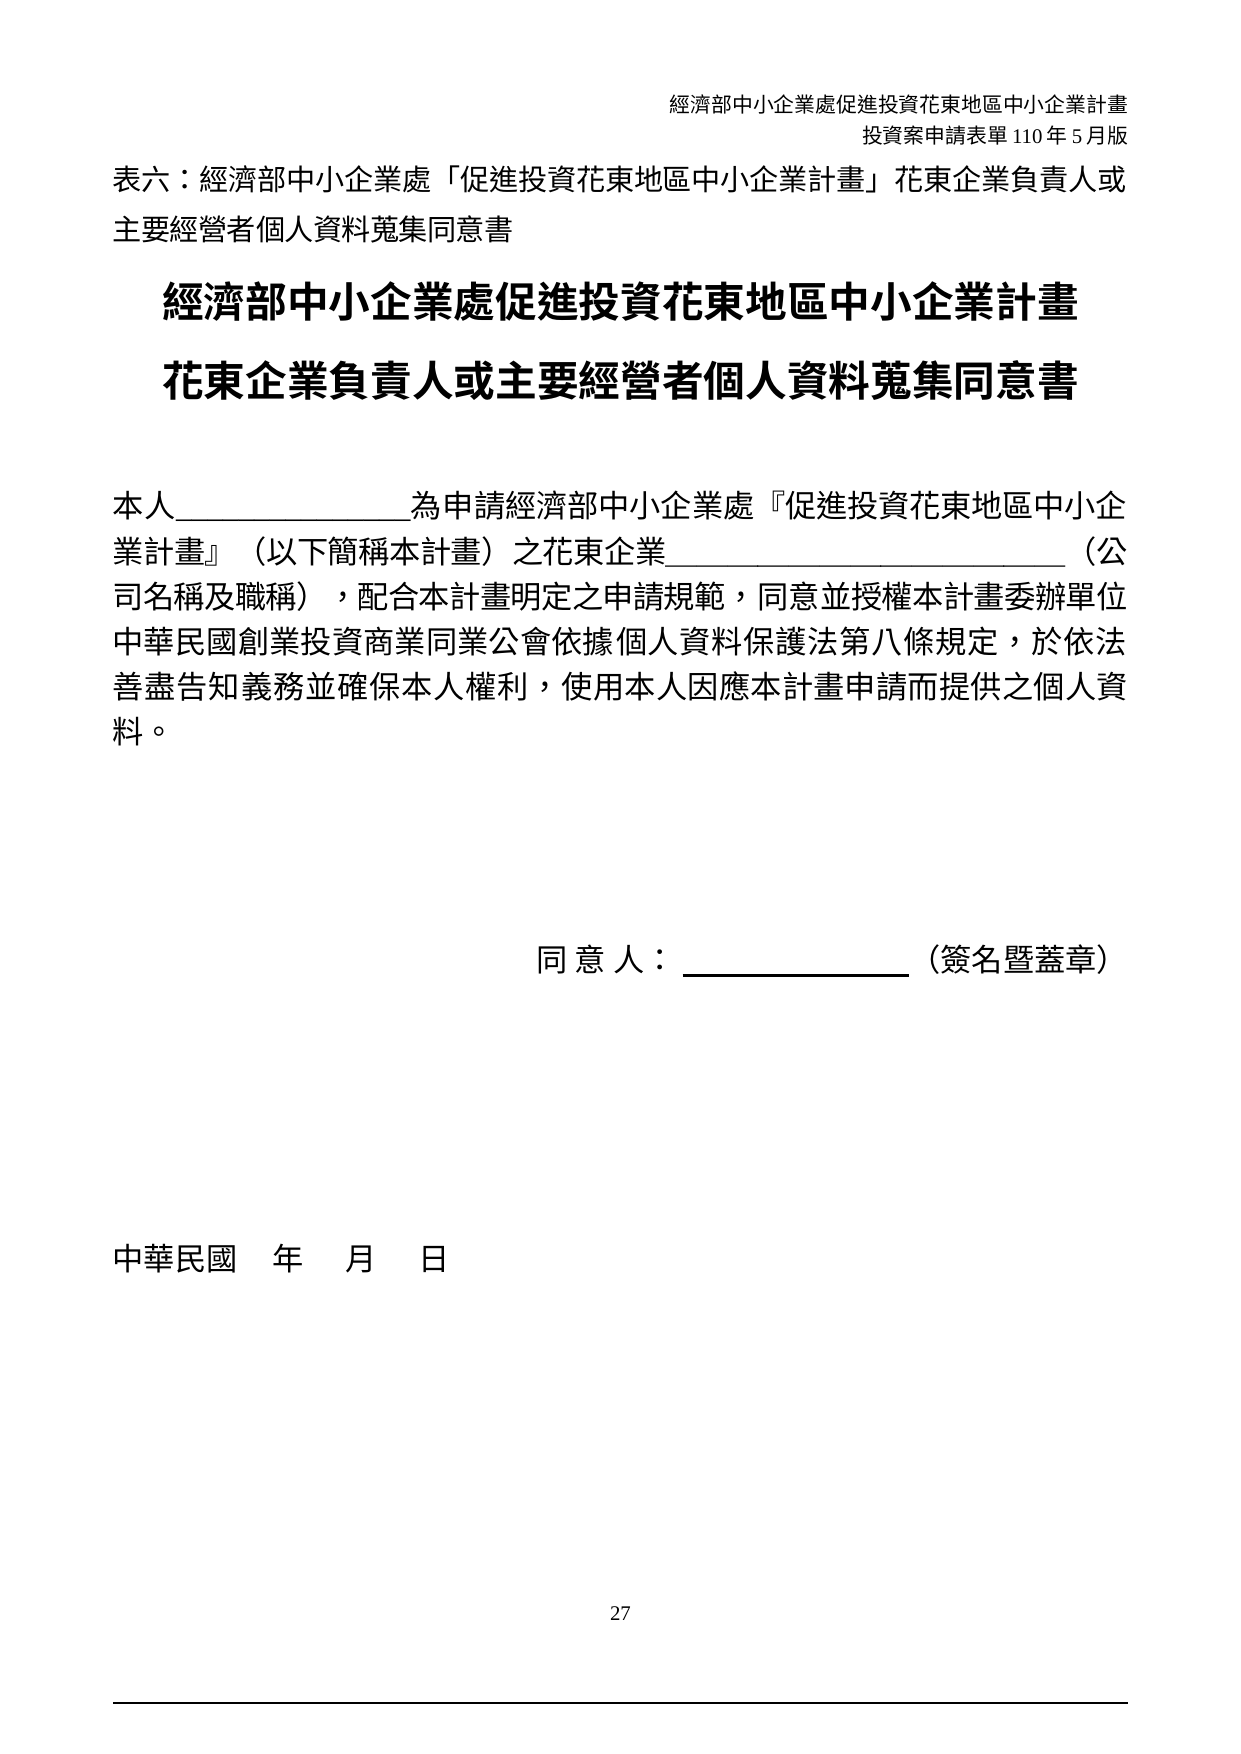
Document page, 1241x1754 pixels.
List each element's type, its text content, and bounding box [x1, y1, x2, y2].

subtitle 表六：經濟部中小企業處「促進投資花東地區中小企業計畫」花東企業負責人或主要經營者個人資料蒐集同意書 [112, 150, 1128, 250]
text 同 意 人： （簽名暨蓋章） [112, 936, 1128, 981]
text 經濟部中小企業處促進投資花東地區中小企業計畫 [112, 269, 1128, 329]
text 花東企業負責人或主要經營者個人資料蒐集同意書 [112, 348, 1128, 408]
text 本人_______________為申請經濟部中小企業處『促進投資花東地區中小企業計畫』（以下簡稱本計畫）之花東企業＿＿＿＿＿＿＿＿＿＿＿＿＿（公司名稱及職稱），配合本計畫明定之申請規範，同意並授權本計畫委辦單位中華民國創業投資商業同業公會依據個人資料保護法第八條規定，於依法善盡告知義務並確保本人權利，使用本人因應本計畫申請而提供之個人資料。 [112, 482, 1128, 753]
text 中華民國 年 月 日 [112, 1234, 1128, 1279]
